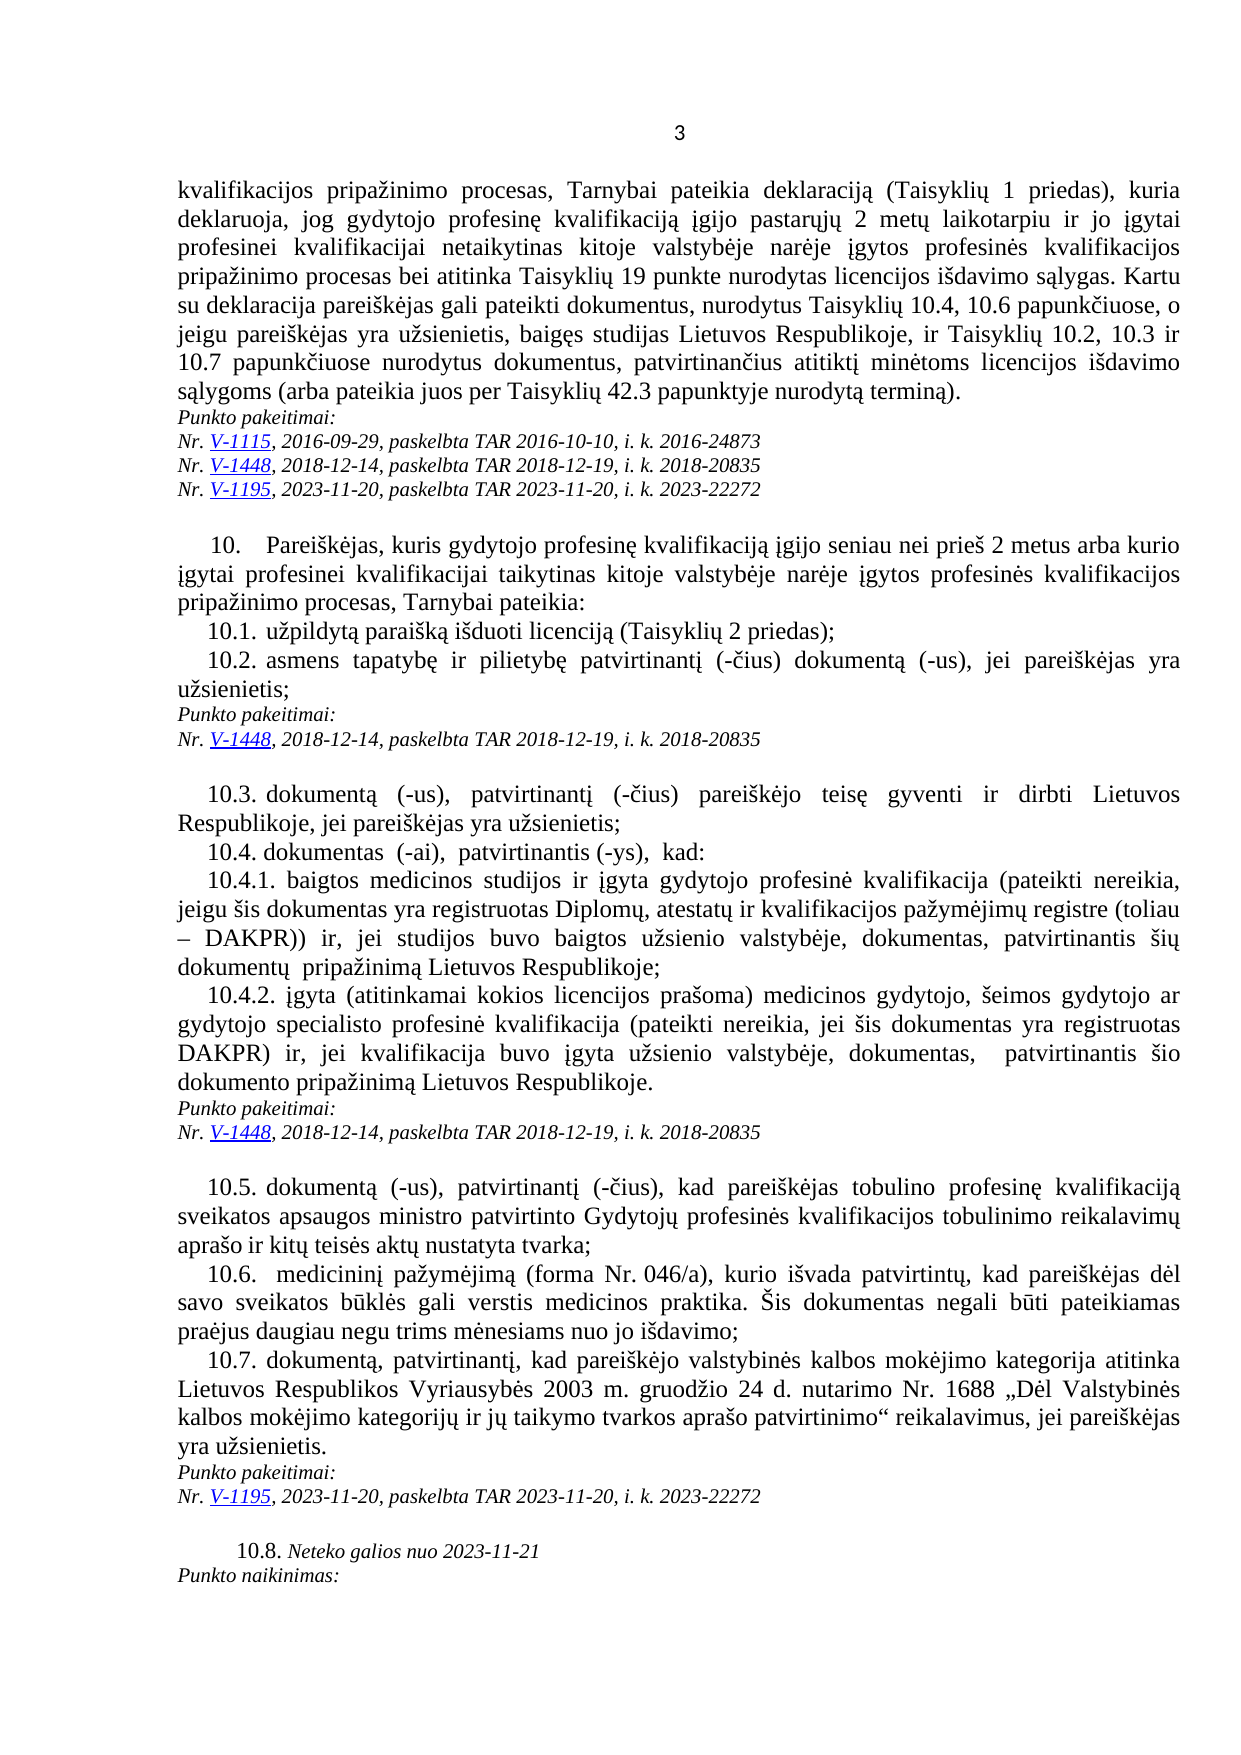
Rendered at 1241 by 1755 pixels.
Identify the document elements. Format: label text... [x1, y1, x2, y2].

text 10.5. dokumentą (-us), patvirtinantį (-čius), kad pareiškėjas tobulino profesinę kvalifikaciją sveikatos apsaugos ministro patvirtinto Gydytojų profesinės kvalifikacijos tobulinimo reikalavimų aprašo ir kitų teisės aktų nustatyta tvarka; [177, 1172, 1181, 1259]
text Punkto pakeitimai: [177, 405, 1181, 429]
text 10.7. dokumentą, patvirtinantį, kad pareiškėjo valstybinės kalbos mokėjimo kategorija atitinka Lietuvos Respublikos Vyriausybės 2003 m. gruodžio 24 d. nutarimo Nr. 1688 „Dėl Valstybinės kalbos mokėjimo kategorijų ir jų taikymo tvarkos aprašo patvirtinimo“ reikalavimus, jei pareiškėjas yra užsienietis. [177, 1345, 1181, 1460]
text 10.4.1. baigtos medicinos studijos ir įgyta gydytojo profesinė kvalifikacija (pateikti nereikia, jeigu šis dokumentas yra registruotas Diplomų, atestatų ir kvalifikacijos pažymėjimų registre (toliau – DAKPR)) ir, jei studijos buvo baigtos užsienio valstybėje, dokumentas, patvirtinantis šių dokumentų pripažinimą Lietuvos Respublikoje; [177, 866, 1181, 981]
text Nr. V-1448, 2018-12-14, paskelbta TAR 2018-12-19, i. k. 2018-20835 [177, 453, 1181, 477]
text 10.1. užpildytą paraišką išduoti licenciją (Taisyklių 2 priedas); [177, 616, 1181, 645]
text Nr. V-1195, 2023-11-20, paskelbta TAR 2023-11-20, i. k. 2023-22272 [177, 1484, 1181, 1508]
text Nr. V-1448, 2018-12-14, paskelbta TAR 2018-12-19, i. k. 2018-20835 [177, 726, 1181, 751]
text kvalifikacijos pripažinimo procesas, Tarnybai pateikia deklaraciją (Taisyklių 1 priedas), kuria deklaruoja, jog gydytojo profesinę kvalifikaciją įgijo pastarųjų 2 metų laikotarpiu ir jo įgytai profesinei kvalifikacijai netaikytinas kitoje valstybėje narėje įgytos profesinės kvalifikacijos pripažinimo procesas bei atitinka Taisyklių 19 punkte nurodytas licencijos išdavimo sąlygas. Kartu su deklaracija pareiškėjas gali pateikti dokumentus, nurodytus Taisyklių 10.4, 10.6 papunkčiuose, o jeigu pareiškėjas yra užsienietis, baigęs studijas Lietuvos Respublikoje, ir Taisyklių 10.2, 10.3 ir 10.7 papunkčiuose nurodytus dokumentus, patvirtinančius atitiktį minėtoms licencijos išdavimo sąlygoms (arba pateikia juos per Taisyklių 42.3 papunktyje nurodytą terminą). [177, 175, 1181, 405]
text Nr. V-1115, 2016-09-29, paskelbta TAR 2016-10-10, i. k. 2016-24873 [177, 429, 1181, 453]
text 10.3. dokumentą (-us), patvirtinantį (-čius) pareiškėjo teisę gyventi ir dirbti Lietuvos Respublikoje, jei pareiškėjas yra užsienietis; [177, 779, 1181, 837]
text 10.6. medicininį pažymėjimą (forma Nr. 046/a), kurio išvada patvirtintų, kad pareiškėjas dėl savo sveikatos būklės gali verstis medicinos praktika. Šis dokumentas negali būti pateikiamas praėjus daugiau negu trims mėnesiams nuo jo išdavimo; [177, 1259, 1181, 1345]
text Punkto naikinimas: [177, 1563, 1181, 1587]
text Punkto pakeitimai: [177, 702, 1181, 726]
text Nr. V-1195, 2023-11-20, paskelbta TAR 2023-11-20, i. k. 2023-22272 [177, 477, 1181, 501]
text 10.8. Neteko galios nuo 2023-11-21 [177, 1537, 1181, 1563]
text 10.2. asmens tapatybę ir pilietybę patvirtinantį (-čius) dokumentą (-us), jei pareiškėjas yra užsienietis; [177, 645, 1181, 702]
text Punkto pakeitimai: [177, 1460, 1181, 1484]
text 10. Pareiškėjas, kuris gydytojo profesinę kvalifikaciją įgijo seniau nei prieš 2 metus arba kurio įgytai profesinei kvalifikacijai taikytinas kitoje valstybėje narėje įgytos profesinės kvalifikacijos pripažinimo procesas, Tarnybai pateikia: [177, 530, 1181, 616]
text 10.4. dokumentas (-ai), patvirtinantis (-ys), kad: [177, 837, 1181, 866]
text Punkto pakeitimai: [177, 1096, 1181, 1119]
text Nr. V-1448, 2018-12-14, paskelbta TAR 2018-12-19, i. k. 2018-20835 [177, 1119, 1181, 1144]
text 10.4.2. įgyta (atitinkamai kokios licencijos prašoma) medicinos gydytojo, šeimos gydytojo ar gydytojo specialisto profesinė kvalifikacija (pateikti nereikia, jei šis dokumentas yra registruotas DAKPR) ir, jei kvalifikacija buvo įgyta užsienio valstybėje, dokumentas, patvirtinantis šio dokumento pripažinimą Lietuvos Respublikoje. [177, 981, 1181, 1096]
